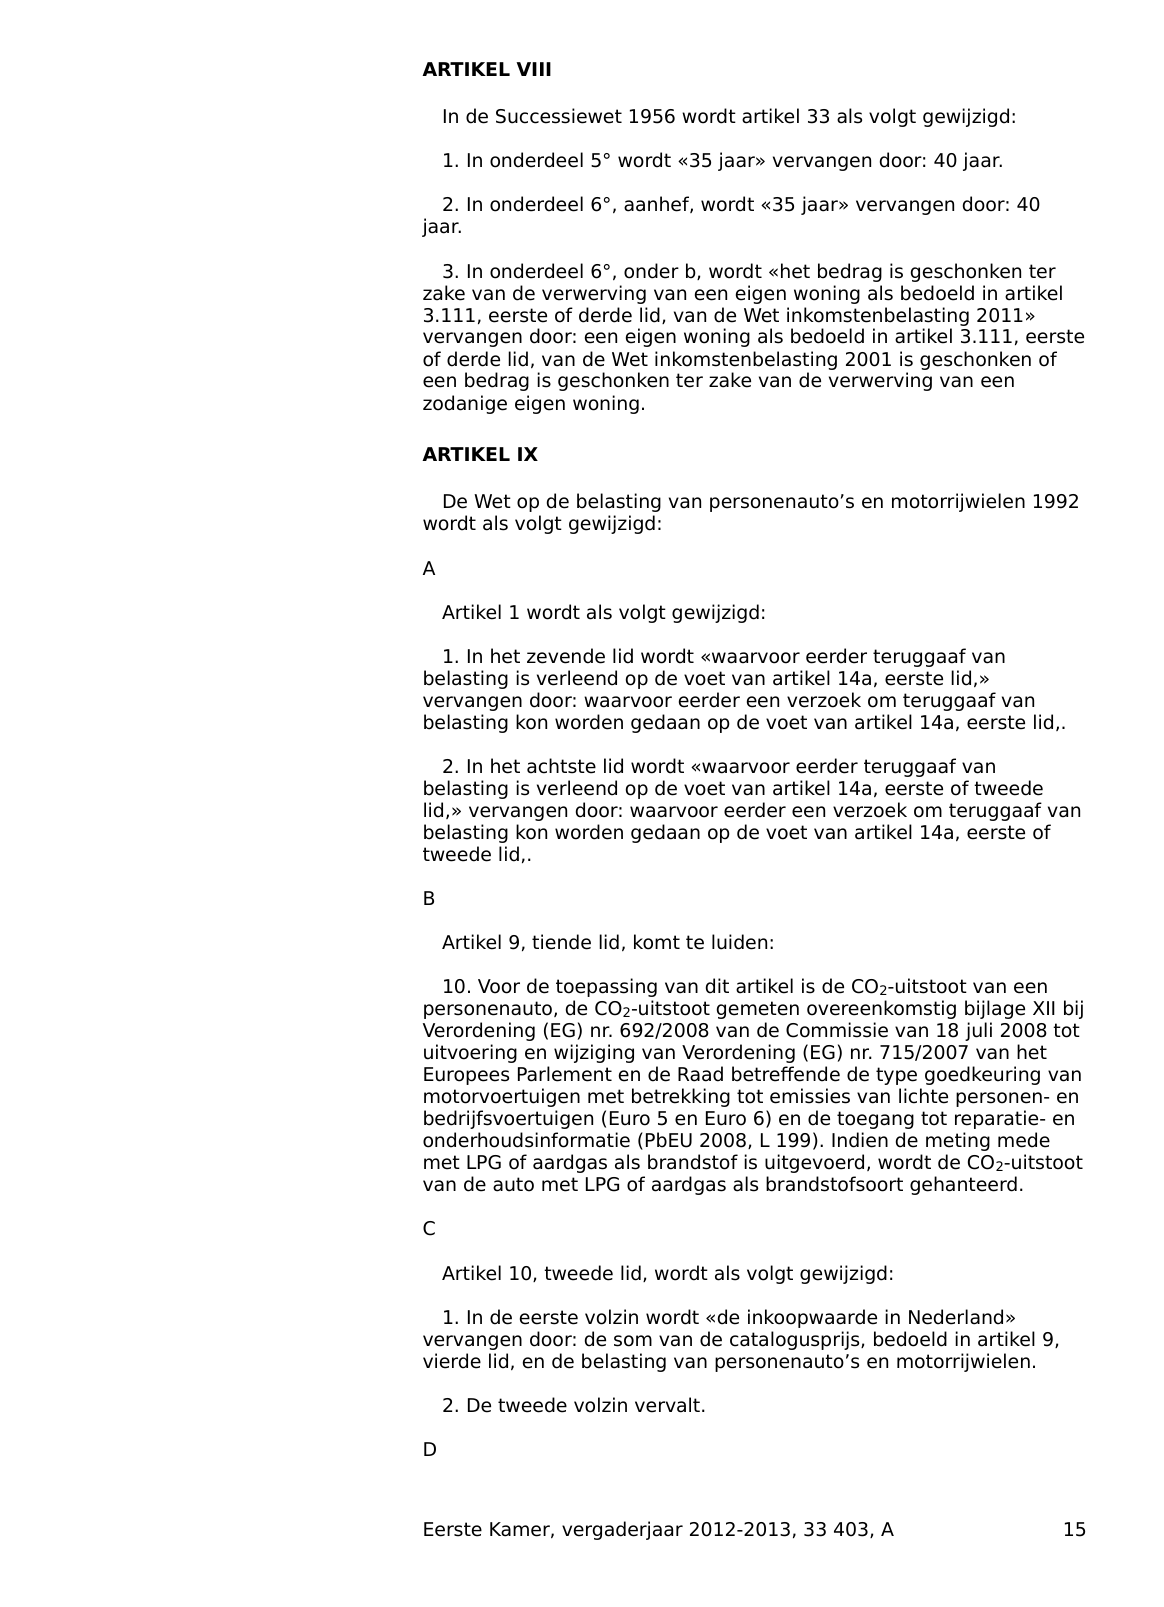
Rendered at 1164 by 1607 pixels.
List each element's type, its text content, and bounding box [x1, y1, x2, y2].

text De Wet op de belasting van personenauto’s en motorrijwielen 1992 wordt als volgt gewijzigd: [422, 491, 1087, 535]
text C [422, 1218, 1087, 1240]
text 2. In het achtste lid wordt «waarvoor eerder teruggaaf van belasting is verleend op de voet van artikel 14a, eerste of tweede lid,» vervangen door: waarvoor eerder een verzoek om teruggaaf van belasting kon worden gedaan op de voet van artikel 14a, eerste of tweede lid,. [422, 756, 1087, 866]
text 1. In onderdeel 5° wordt «35 jaar» vervangen door: 40 jaar. [422, 150, 1087, 172]
text Artikel 9, tiende lid, komt te luiden: [422, 932, 1087, 954]
text 10. Voor de toepassing van dit artikel is de CO2-uitstoot van een personenauto, de CO2-uitstoot gemeten overeenkomstig bijlage XII bij Verordening (EG) nr. 692/2008 van de Commissie van 18 juli 2008 tot uitvoering en wijziging van Verordening (EG) nr. 715/2007 van het Europees Parlement en de Raad betreffende de type goedkeuring van motorvoertuigen met betrekking tot emissies van lichte personen- en bedrijfsvoertuigen (Euro 5 en Euro 6) en de toegang tot reparatie- en onderhoudsinformatie (PbEU 2008, L 199). Indien de meting mede met LPG of aardgas als brandstof is uitgevoerd, wordt de CO2-uitstoot van de auto met LPG of aardgas als brandstofsoort gehanteerd. [422, 976, 1087, 1196]
text 2. In onderdeel 6°, aanhef, wordt «35 jaar» vervangen door: 40 jaar. [422, 194, 1087, 238]
text Artikel 1 wordt als volgt gewijzigd: [422, 602, 1087, 624]
text B [422, 888, 1087, 910]
text In de Successiewet 1956 wordt artikel 33 als volgt gewijzigd: [422, 106, 1087, 128]
text Artikel 10, tweede lid, wordt als volgt gewijzigd: [422, 1262, 1087, 1284]
text 1. In het zevende lid wordt «waarvoor eerder teruggaaf van belasting is verleend op de voet van artikel 14a, eerste lid,» vervangen door: waarvoor eerder een verzoek om teruggaaf van belasting kon worden gedaan op de voet van artikel 14a, eerste lid,. [422, 646, 1087, 734]
text D [422, 1439, 1087, 1461]
text 2. De tweede volzin vervalt. [422, 1395, 1087, 1417]
text 3. In onderdeel 6°, onder b, wordt «het bedrag is geschonken ter zake van de verwerving van een eigen woning als bedoeld in artikel 3.111, eerste of derde lid, van de Wet inkomstenbelasting 2011» vervangen door: een eigen woning als bedoeld in artikel 3.111, eerste of derde lid, van de Wet inkomstenbelasting 2001 is geschonken of een bedrag is geschonken ter zake van de verwerving van een zodanige eigen woning. [422, 261, 1087, 414]
subtitle ARTIKEL VIII [422, 59, 1087, 81]
text 1. In de eerste volzin wordt «de inkoopwaarde in Nederland» vervangen door: de som van de catalogusprijs, bedoeld in artikel 9, vierde lid, en de belasting van personenauto’s en motorrijwielen. [422, 1307, 1087, 1373]
text A [422, 557, 1087, 579]
subtitle ARTIKEL IX [422, 444, 1087, 466]
